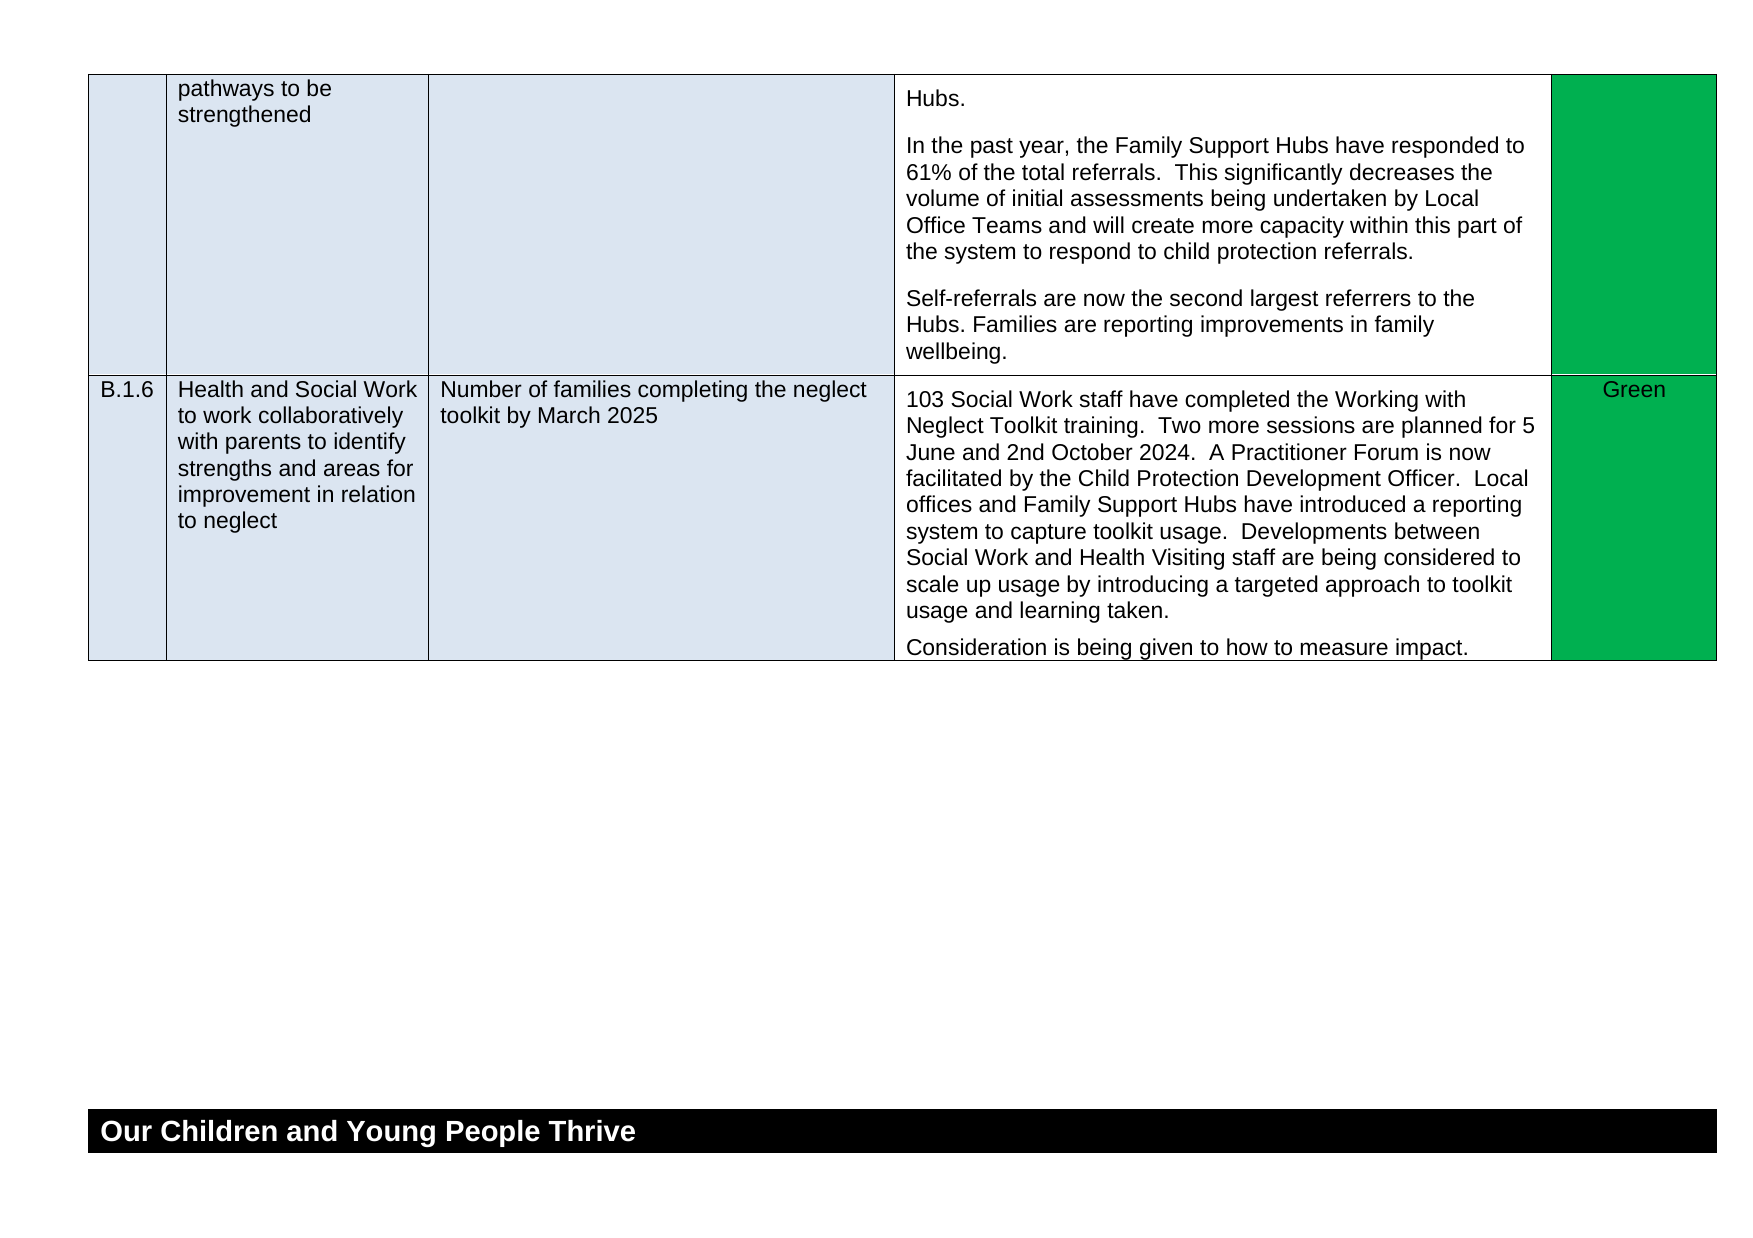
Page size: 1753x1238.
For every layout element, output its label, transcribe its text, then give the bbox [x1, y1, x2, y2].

table_cell 103 Social Work staff have completed the Working with Neglect Toolkit training. Two more sessions are planned for 5 June and 2nd October 2024. A Practitioner Forum is now facilitated by the Child Protection Development Officer. Local offices and Family Support Hubs have introduced a reporting system to capture toolkit usage. Developments between Social Work and Health Visiting staff are being considered to scale up usage by introducing a targeted approach to toolkit usage and learning taken. Consideration is being given to how to measure impact. [895, 376, 1551, 660]
table_cell B.1.6 [89, 376, 166, 660]
table_cell Health and Social Work to work collaboratively with parents to identify strengths and areas for improvement in relation to neglect [167, 376, 428, 660]
table_cell Hubs. In the past year, the Family Support Hubs have responded to 61% of the total referrals. This significantly decreases the volume of initial assessments being undertaken by Local Office Teams and will create more capacity within this part of the system to respond to child protection referrals. Self-referrals are now the second largest referrers to the Hubs. Families are reporting improvements in family wellbeing. [895, 75, 1551, 374]
table_cell pathways to be strengthened [167, 75, 428, 374]
table_cell [429, 75, 894, 374]
table_cell [89, 75, 166, 374]
table_cell Number of families completing the neglect toolkit by March 2025 [429, 376, 894, 660]
table_cell [1552, 75, 1716, 374]
table_header Our Children and Young People Thrive [89, 1110, 1716, 1152]
table_cell Green [1552, 376, 1716, 660]
